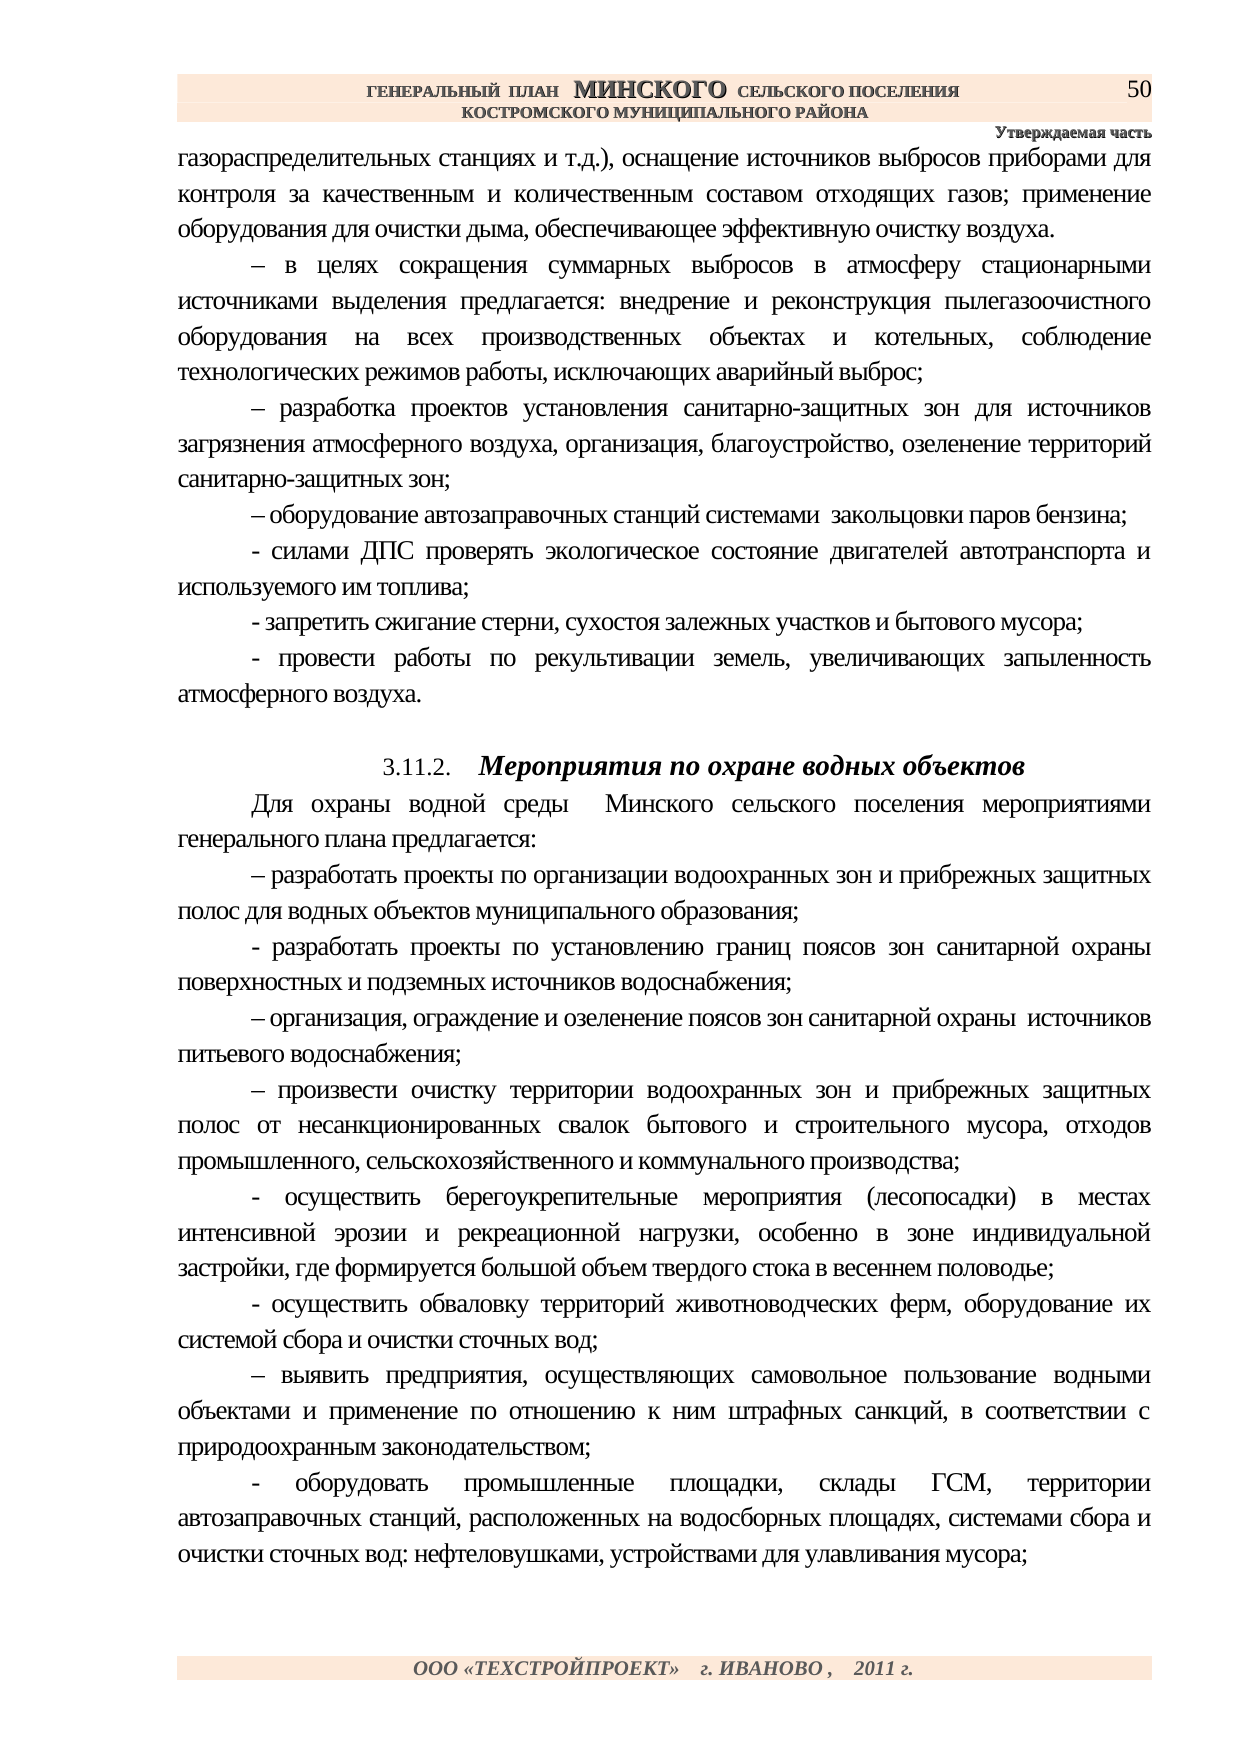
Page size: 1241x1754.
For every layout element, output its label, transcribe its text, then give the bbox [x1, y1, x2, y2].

text - силами ДПС проверять экологическое состояние двигателей автотранспорта и используемого им топлива; [177, 534, 1152, 601]
text газораспределительных станциях и т.д.), оснащение источников выбросов приборами для контроля за качественным и количественным составом отходящих газов; применение оборудования для очистки дыма, обеспечивающее эффективную очистку воздуха. [177, 141, 1152, 243]
text - осуществить берегоукрепительные мероприятия (лесопосадки) в местах интенсивной эрозии и рекреационной нагрузки, особенно в зоне индивидуальной застройки, где формируется большой объем твердого стока в весеннем половодье; [177, 1180, 1152, 1282]
text – выявить предприятия, осуществляющих самовольное пользование водными объектами и применение по отношению к ним штрафных санкций, в соответствии с природоохранным законодательством; [177, 1358, 1152, 1461]
text – разработка проектов установления санитарно-защитных зон для источников загрязнения атмосферного воздуха, организация, благоустройство, озеленение территорий санитарно-защитных зон; [177, 391, 1152, 494]
text Для охраны водной среды Минского сельского поселения мероприятиями генерального плана предлагается: [177, 787, 1152, 854]
text - запретить сжигание стерни, сухостоя залежных участков и бытового мусора; [177, 605, 1152, 637]
text - осуществить обваловку территорий животноводческих ферм, оборудование их системой сбора и очистки сточных вод; [177, 1287, 1152, 1354]
text - разработать проекты по установлению границ поясов зон санитарной охраны поверхностных и подземных источников водоснабжения; [177, 930, 1152, 997]
text – разработать проекты по организации водоохранных зон и прибрежных защитных полос для водных объектов муниципального образования; [177, 858, 1152, 925]
text - провести работы по рекультивации земель, увеличивающих запыленность атмосферного воздуха. [177, 641, 1152, 708]
text – оборудование автозаправочных станций системами закольцовки паров бензина; [177, 498, 1152, 529]
text – в целях сокращения суммарных выбросов в атмосферу стационарными источниками выделения предлагается: внедрение и реконструкция пылегазоочистного оборудования на всех производственных объектах и котельных, соблюдение технологических режимов работы, исключающих аварийный выброс; [177, 248, 1152, 386]
text – организация, ограждение и озеленение поясов зон санитарной охраны источников питьевого водоснабжения; [177, 1001, 1152, 1068]
text - оборудовать промышленные площадки, склады ГСМ, территории автозаправочных станций, расположенных на водосборных площадях, системами сбора и очистки сточных вод: нефтеловушками, устройствами для улавливания мусора; [177, 1466, 1152, 1568]
text – произвести очистку территории водоохранных зон и прибрежных защитных полос от несанкционированных свалок бытового и строительного мусора, отходов промышленного, сельскохозяйственного и коммунального производства; [177, 1073, 1152, 1175]
subtitle Мероприятия по охране водных объектов [281, 748, 1130, 782]
